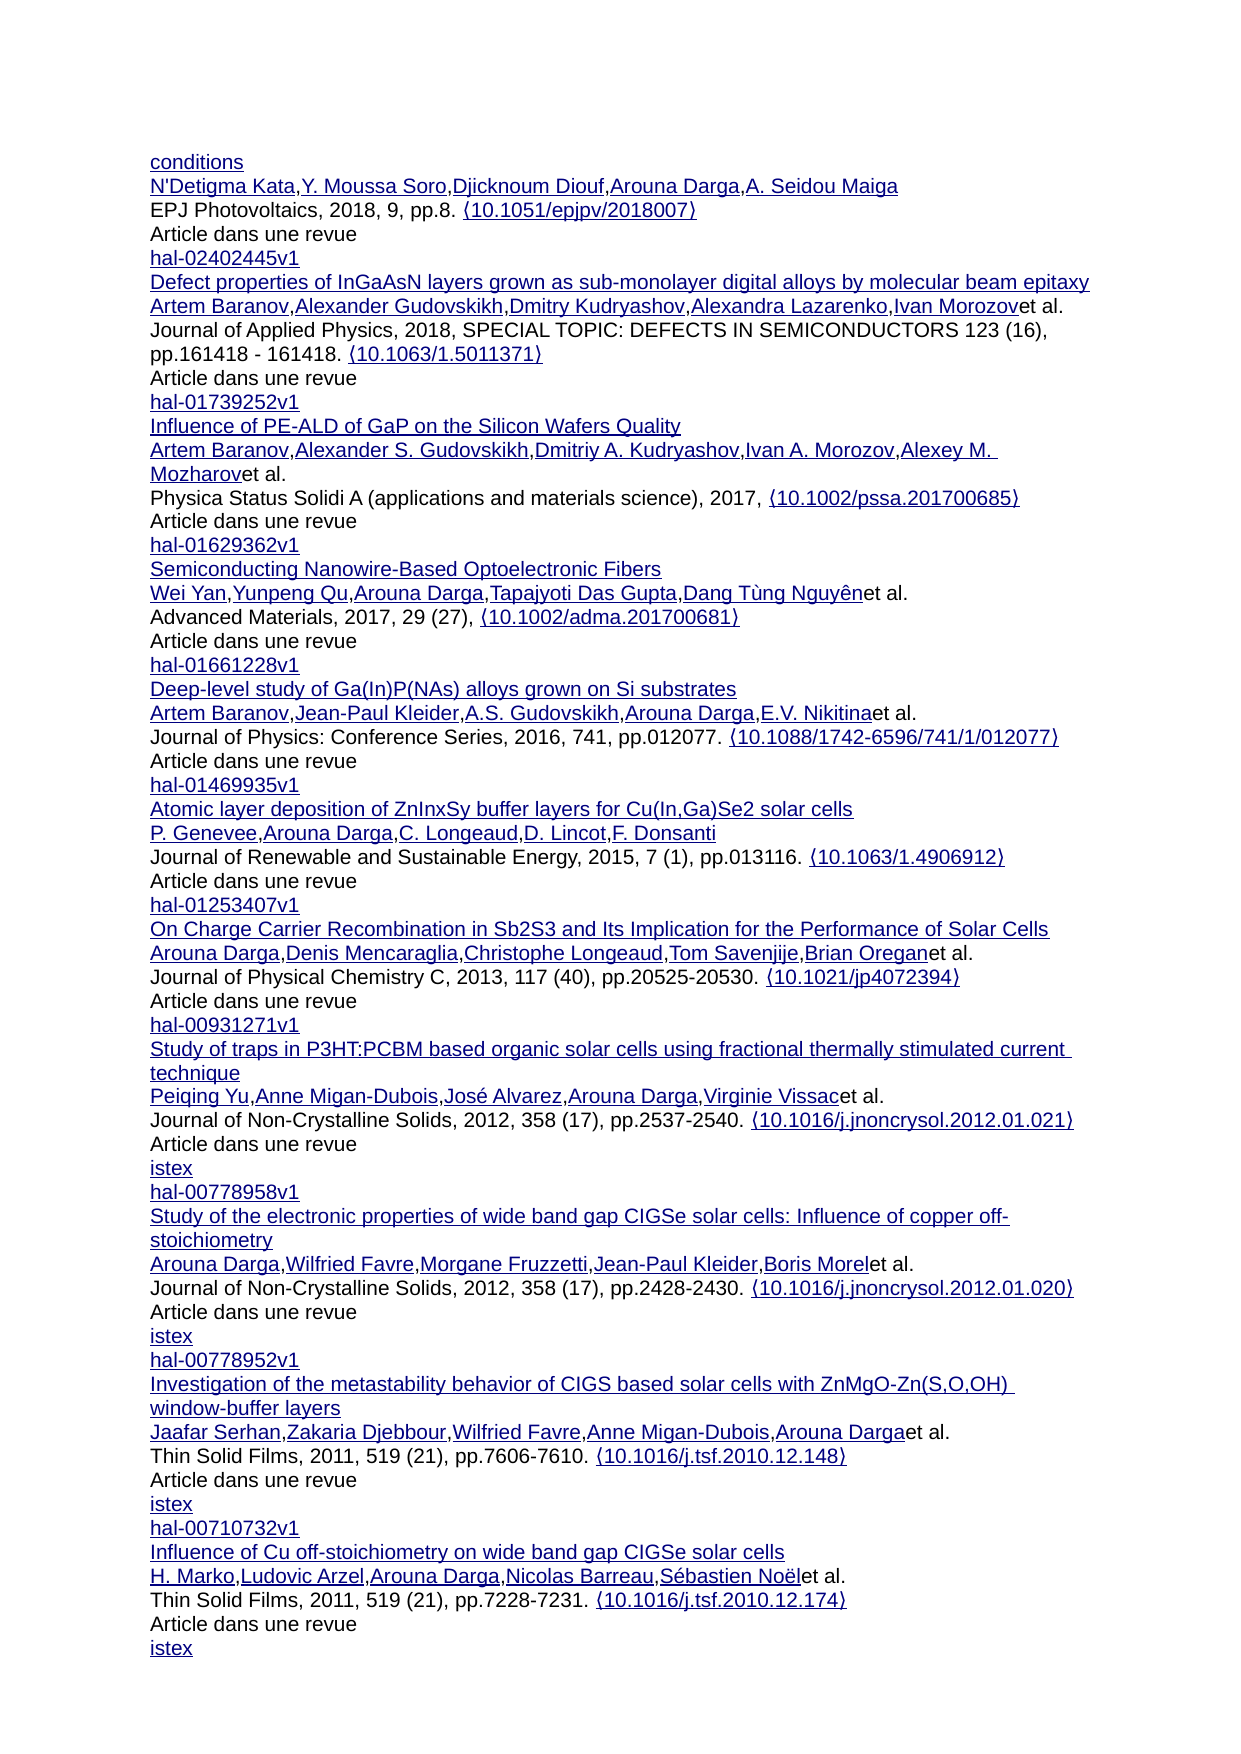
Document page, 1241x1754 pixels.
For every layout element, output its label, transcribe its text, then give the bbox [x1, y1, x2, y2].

table_cell Atomic layer deposition of ZnInxSy buffer layers for Cu(In,Ga)Se2 solar cells P. Genevee,Arouna Darga,C. Longeaud,D. Lincot,F. Donsanti Journal of Renewable and Sustainable Energy, 2015, 7 (1), pp.013116. ⟨10.1063/1.4906912⟩ Article dans une revue hal-01253407v1 [150, 797, 1090, 917]
table_cell Investigation of the metastability behavior of CIGS based solar cells with ZnMgO-Zn(S,O,OH) window-buffer layers Jaafar Serhan,Zakaria Djebbour,Wilfried Favre,Anne Migan-Dubois,Arouna Dargaet al. Thin Solid Films, 2011, 519 (21), pp.7606-7610. ⟨10.1016/j.tsf.2010.12.148⟩ Article dans une revue istex hal-00710732v1 [150, 1372, 1090, 1539]
table_cell Influence of PE-ALD of GaP on the Silicon Wafers Quality Artem Baranov,Alexander S. Gudovskikh,Dmitriy A. Kudryashov,Ivan A. Morozov,Alexey M. Mozharovet al. Physica Status Solidi A (applications and materials science), 2017, ⟨10.1002/pssa.201700685⟩ Article dans une revue hal-01629362v1 [150, 414, 1090, 557]
table_cell Semiconducting Nanowire-Based Optoelectronic Fibers Wei Yan,Yunpeng Qu,Arouna Darga,Tapajyoti Das Gupta,Dang Tùng Nguyênet al. Advanced Materials, 2017, 29 (27), ⟨10.1002/adma.201700681⟩ Article dans une revue hal-01661228v1 [150, 557, 1090, 677]
table_cell conditions N'Detigma Kata,Y. Moussa Soro,Djicknoum Diouf,Arouna Darga,A. Seidou Maiga EPJ Photovoltaics, 2018, 9, pp.8. ⟨10.1051/epjpv/2018007⟩ Article dans une revue hal-02402445v1 [150, 150, 1090, 270]
table_cell Study of traps in P3HT:PCBM based organic solar cells using fractional thermally stimulated current technique Peiqing Yu,Anne Migan-Dubois,José Alvarez,Arouna Darga,Virginie Vissacet al. Journal of Non-Crystalline Solids, 2012, 358 (17), pp.2537-2540. ⟨10.1016/j.jnoncrysol.2012.01.021⟩ Article dans une revue istex hal-00778958v1 [150, 1036, 1090, 1204]
table_cell Deep-level study of Ga(In)P(NAs) alloys grown on Si substrates Artem Baranov,Jean-Paul Kleider,A.S. Gudovskikh,Arouna Darga,E.V. Nikitinaet al. Journal of Physics: Conference Series, 2016, 741, pp.012077. ⟨10.1088/1742-6596/741/1/012077⟩ Article dans une revue hal-01469935v1 [150, 677, 1090, 797]
table_cell Defect properties of InGaAsN layers grown as sub-monolayer digital alloys by molecular beam epitaxy [150, 270, 1090, 291]
table_cell Artem Baranov,Alexander Gudovskikh,Dmitry Kudryashov,Alexandra Lazarenko,Ivan Morozovet al. Journal of Applied Physics, 2018, SPECIAL TOPIC: DEFECTS IN SEMICONDUCTORS 123 (16), pp.161418 - 161418. ⟨10.1063/1.5011371⟩ Article dans une revue hal-01739252v1 [150, 292, 1090, 413]
table_cell Study of the electronic properties of wide band gap CIGSe solar cells: Influence of copper off-stoichiometry Arouna Darga,Wilfried Favre,Morgane Fruzzetti,Jean-Paul Kleider,Boris Morelet al. Journal of Non-Crystalline Solids, 2012, 358 (17), pp.2428-2430. ⟨10.1016/j.jnoncrysol.2012.01.020⟩ Article dans une revue istex hal-00778952v1 [150, 1204, 1090, 1372]
table_cell On Charge Carrier Recombination in Sb2S3 and Its Implication for the Performance of Solar Cells Arouna Darga,Denis Mencaraglia,Christophe Longeaud,Tom Savenjije,Brian Oreganet al. Journal of Physical Chemistry C, 2013, 117 (40), pp.20525-20530. ⟨10.1021/jp4072394⟩ Article dans une revue hal-00931271v1 [150, 917, 1090, 1036]
table_cell Influence of Cu off-stoichiometry on wide band gap CIGSe solar cells H. Marko,Ludovic Arzel,Arouna Darga,Nicolas Barreau,Sébastien Noëlet al. Thin Solid Films, 2011, 519 (21), pp.7228-7231. ⟨10.1016/j.tsf.2010.12.174⟩ Article dans une revue istex [150, 1540, 1090, 1659]
